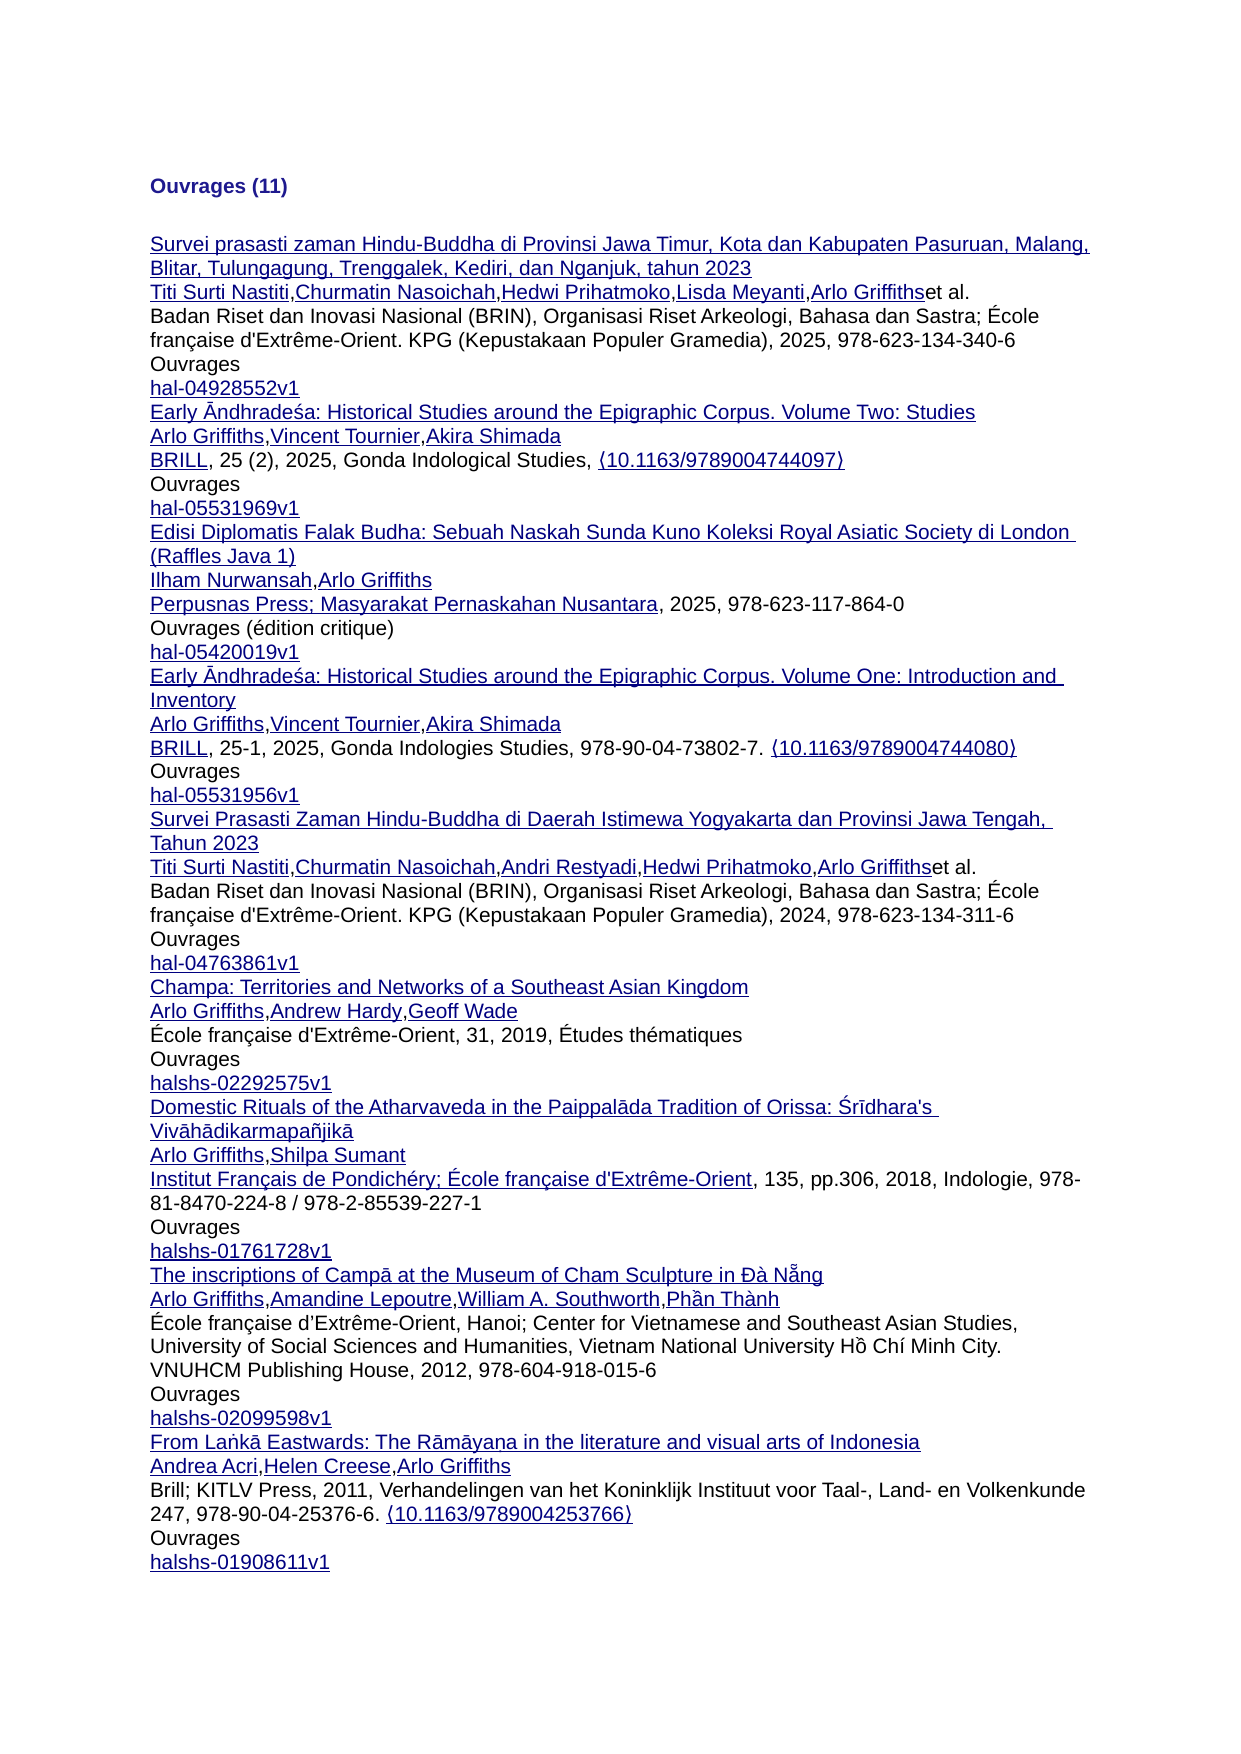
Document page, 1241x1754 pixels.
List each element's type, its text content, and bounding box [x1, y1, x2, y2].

table_cell The inscriptions of Campā at the Museum of Cham Sculpture in Đà Nẵng Arlo Griffiths,Amandine Lepoutre,William A. Southworth,Phần Thành École française d’Extrême-Orient, Hanoi; Center for Vietnamese and Southeast Asian Studies, University of Social Sciences and Humanities, Vietnam National University Hồ Chí Minh City. VNUHCM Publishing House, 2012, 978-604-918-015-6 Ouvrages halshs-02099598v1 [150, 1263, 1090, 1430]
subtitle Ouvrages (11) [150, 174, 1090, 198]
table_cell Survei Prasasti Zaman Hindu-Buddha di Daerah Istimewa Yogyakarta dan Provinsi Jawa Tengah, Tahun 2023 Titi Surti Nastiti,Churmatin Nasoichah,Andri Restyadi,Hedwi Prihatmoko,Arlo Griffithset al. Badan Riset dan Inovasi Nasional (BRIN), Organisasi Riset Arkeologi, Bahasa dan Sastra; École française d'Extrême-Orient. KPG (Kepustakaan Populer Gramedia), 2024, 978-623-134-311-6 Ouvrages hal-04763861v1 [150, 807, 1090, 975]
table_cell Domestic Rituals of the Atharvaveda in the Paippalāda Tradition of Orissa: Śrīdhara's Vivāhādikarmapañjikā Arlo Griffiths,Shilpa Sumant Institut Français de Pondichéry; École française d'Extrême-Orient, 135, pp.306, 2018, Indologie, 978-81-8470-224-8 / 978-2-85539-227-1 Ouvrages halshs-01761728v1 [150, 1095, 1090, 1262]
table_cell Champa: Territories and Networks of a Southeast Asian Kingdom Arlo Griffiths,Andrew Hardy,Geoff Wade École française d'Extrême-Orient, 31, 2019, Études thématiques Ouvrages halshs-02292575v1 [150, 975, 1090, 1095]
table_cell Early Āndhradeśa: Historical Studies around the Epigraphic Corpus. Volume One: Introduction and Inventory Arlo Griffiths,Vincent Tournier,Akira Shimada BRILL, 25-1, 2025, Gonda Indologies Studies, 978-90-04-73802-7. ⟨10.1163/9789004744080⟩ Ouvrages hal-05531956v1 [150, 664, 1090, 807]
table_cell From Laṅkā Eastwards: The Rāmāyaṇa in the literature and visual arts of Indonesia Andrea Acri,Helen Creese,Arlo Griffiths Brill; KITLV Press, 2011, Verhandelingen van het Koninklijk Instituut voor Taal-, Land- en Volkenkunde 247, 978-90-04-25376-6. ⟨10.1163/9789004253766⟩ Ouvrages halshs-01908611v1 [150, 1430, 1090, 1574]
table_header Blitar, Tulungagung, Trenggalek, Kediri, dan Nganjuk, tahun 2023 Titi Surti Nastiti,Churmatin Nasoichah,Hedwi Prihatmoko,Lisda Meyanti,Arlo Griffithset al. Badan Riset dan Inovasi Nasional (BRIN), Organisasi Riset Arkeologi, Bahasa dan Sastra; École française d'Extrême-Orient. KPG (Kepustakaan Populer Gramedia), 2025, 978-623-134-340-6 Ouvrages hal-04928552v1 [150, 254, 1090, 400]
table_header Survei prasasti zaman Hindu-Buddha di Provinsi Jawa Timur, Kota dan Kabupaten Pasuruan, Malang, [150, 232, 1090, 253]
table_cell Edisi Diplomatis Falak Budha: Sebuah Naskah Sunda Kuno Koleksi Royal Asiatic Society di London (Raffles Java 1) Ilham Nurwansah,Arlo Griffiths Perpusnas Press; Masyarakat Pernaskahan Nusantara, 2025, 978-623-117-864-0 Ouvrages (édition critique) hal-05420019v1 [150, 520, 1090, 663]
table_cell Early Āndhradeśa: Historical Studies around the Epigraphic Corpus. Volume Two: Studies Arlo Griffiths,Vincent Tournier,Akira Shimada BRILL, 25 (2), 2025, Gonda Indological Studies, ⟨10.1163/9789004744097⟩ Ouvrages hal-05531969v1 [150, 400, 1090, 520]
